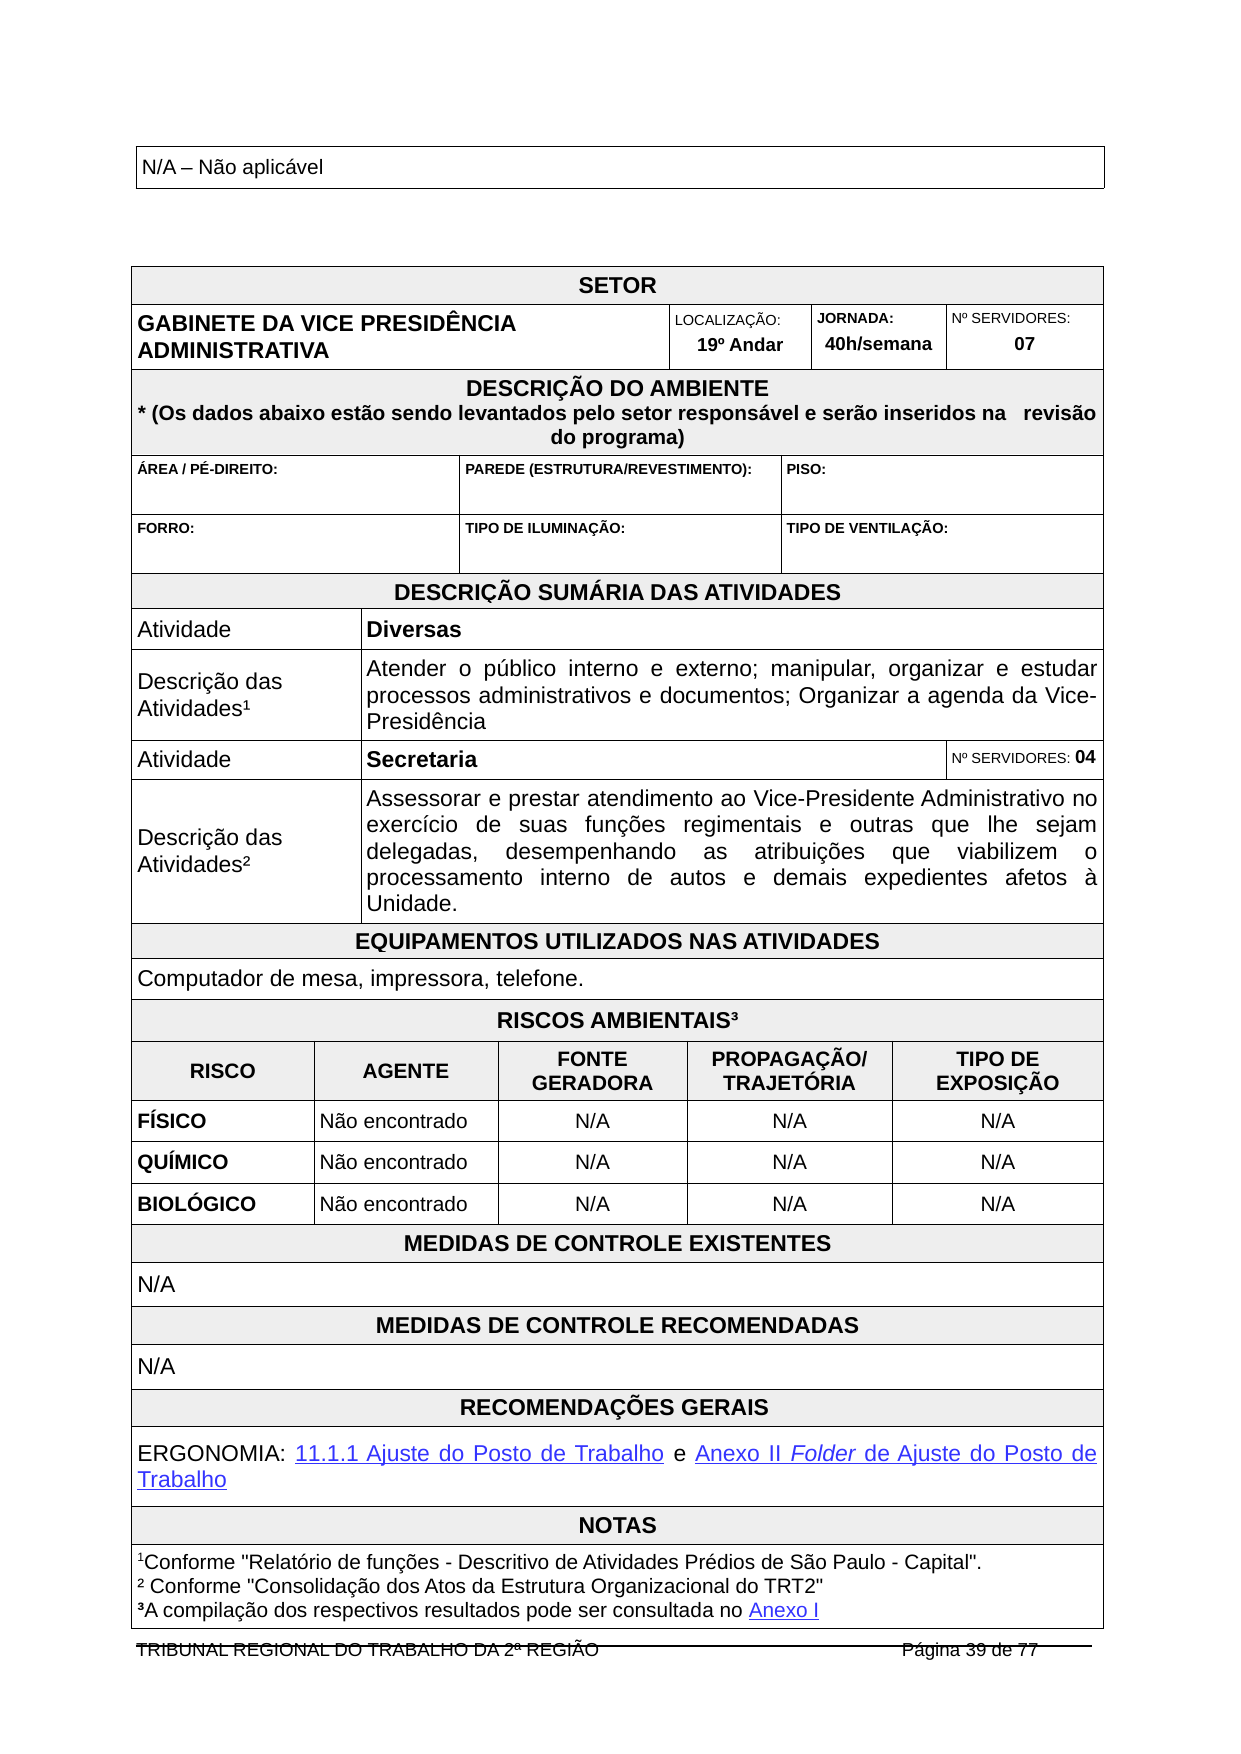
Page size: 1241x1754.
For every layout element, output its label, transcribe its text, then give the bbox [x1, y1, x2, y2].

table_cell MEDIDAS DE CONTROLE EXISTENTES [132, 1225, 1103, 1262]
table_cell 1Conforme "Relatório de funções - Descritivo de Atividades Prédios de São Paulo - Capital". ² Conforme "Consolidação dos Atos da Estrutura Organizacional do TRT2" ³A compilação dos respectivos resultados pode ser consultada no Anexo I [132, 1545, 1103, 1628]
table_cell DESCRIÇÃO SUMÁRIA DAS ATIVIDADES [132, 574, 1103, 608]
table_cell N/A [688, 1101, 892, 1141]
table_cell ERGONOMIA: 11.1.1 Ajuste do Posto de Trabalho e Anexo II Folder de Ajuste do Posto de Trabalho [132, 1427, 1103, 1506]
table_cell N/A [893, 1101, 1103, 1141]
table_cell N/A [499, 1184, 687, 1224]
table_cell BIOLÓGICO [132, 1184, 314, 1224]
table_cell QUÍMICO [132, 1142, 314, 1183]
table_header RISCO [132, 1042, 314, 1100]
table_cell PISO: [782, 456, 1103, 513]
table_header FONTE GERADORA [499, 1042, 687, 1100]
table_cell Não encontrado [315, 1142, 498, 1183]
table_cell ÁREA / PÉ-DIREITO: [132, 456, 459, 513]
table_cell N/A [893, 1184, 1103, 1224]
table_cell N/A [688, 1142, 892, 1183]
table_cell FÍSICO [132, 1101, 314, 1141]
table_cell NOTAS [132, 1507, 1103, 1544]
table_header SETOR [132, 267, 1103, 304]
table_cell N/A [688, 1184, 892, 1224]
table_cell EQUIPAMENTOS UTILIZADOS NAS ATIVIDADES [132, 924, 1103, 958]
table_cell PAREDE (ESTRUTURA/REVESTIMENTO): [460, 456, 781, 513]
table_cell Assessorar e prestar atendimento ao Vice-Presidente Administrativo no exercício de suas funções regimentais e outras que lhe sejam delegadas, desempenhando as atribuições que viabilizem o processamento interno de autos e demais expedientes afetos à Unidade. [362, 780, 1103, 922]
table_cell TIPO DE ILUMINAÇÃO: [460, 515, 781, 573]
table_cell Atender o público interno e externo; manipular, organizar e estudar processos administrativos e documentos; Organizar a agenda da Vice-Presidência [362, 650, 1103, 740]
table_cell Secretaria [362, 741, 946, 779]
table_cell N/A [132, 1345, 1103, 1388]
table_cell N/A [893, 1142, 1103, 1183]
table_header PROPAGAÇÃO/ TRAJETÓRIA [688, 1042, 892, 1100]
table_cell Não encontrado [315, 1184, 498, 1224]
table_cell Nº SERVIDORES: 04 [947, 741, 1103, 779]
table_cell LOCALIZAÇÃO: 19º Andar [670, 305, 811, 369]
table_cell N/A [499, 1101, 687, 1141]
table_cell Descrição das Atividades² [132, 780, 361, 922]
table_cell N/A – Não aplicável [137, 147, 1104, 187]
table_cell FORRO: [132, 515, 459, 573]
table_cell Descrição das Atividades¹ [132, 650, 361, 740]
table_cell Diversas [362, 609, 1103, 649]
table_cell MEDIDAS DE CONTROLE RECOMENDADAS [132, 1307, 1103, 1344]
table_cell RISCOS AMBIENTAIS³ [132, 1000, 1103, 1041]
table_cell JORNADA: 40h/semana [812, 305, 946, 369]
table_header AGENTE [315, 1042, 498, 1100]
table_cell Computador de mesa, impressora, telefone. [132, 959, 1103, 999]
table_header TIPO DE EXPOSIÇÃO [893, 1042, 1103, 1100]
table_cell Atividade [132, 741, 361, 779]
table_cell DESCRIÇÃO DO AMBIENTE * (Os dados abaixo estão sendo levantados pelo setor responsável e serão inseridos na revisão do programa) [132, 370, 1103, 454]
table_cell GABINETE DA VICE PRESIDÊNCIA ADMINISTRATIVA [132, 305, 669, 369]
table_cell Atividade [132, 609, 361, 649]
table_cell Nº SERVIDORES: 07 [947, 305, 1103, 369]
table_cell Não encontrado [315, 1101, 498, 1141]
table_cell TIPO DE VENTILAÇÃO: [782, 515, 1103, 573]
table_cell N/A [499, 1142, 687, 1183]
table_cell N/A [132, 1263, 1103, 1306]
table_cell RECOMENDAÇÕES GERAIS [132, 1390, 1103, 1426]
